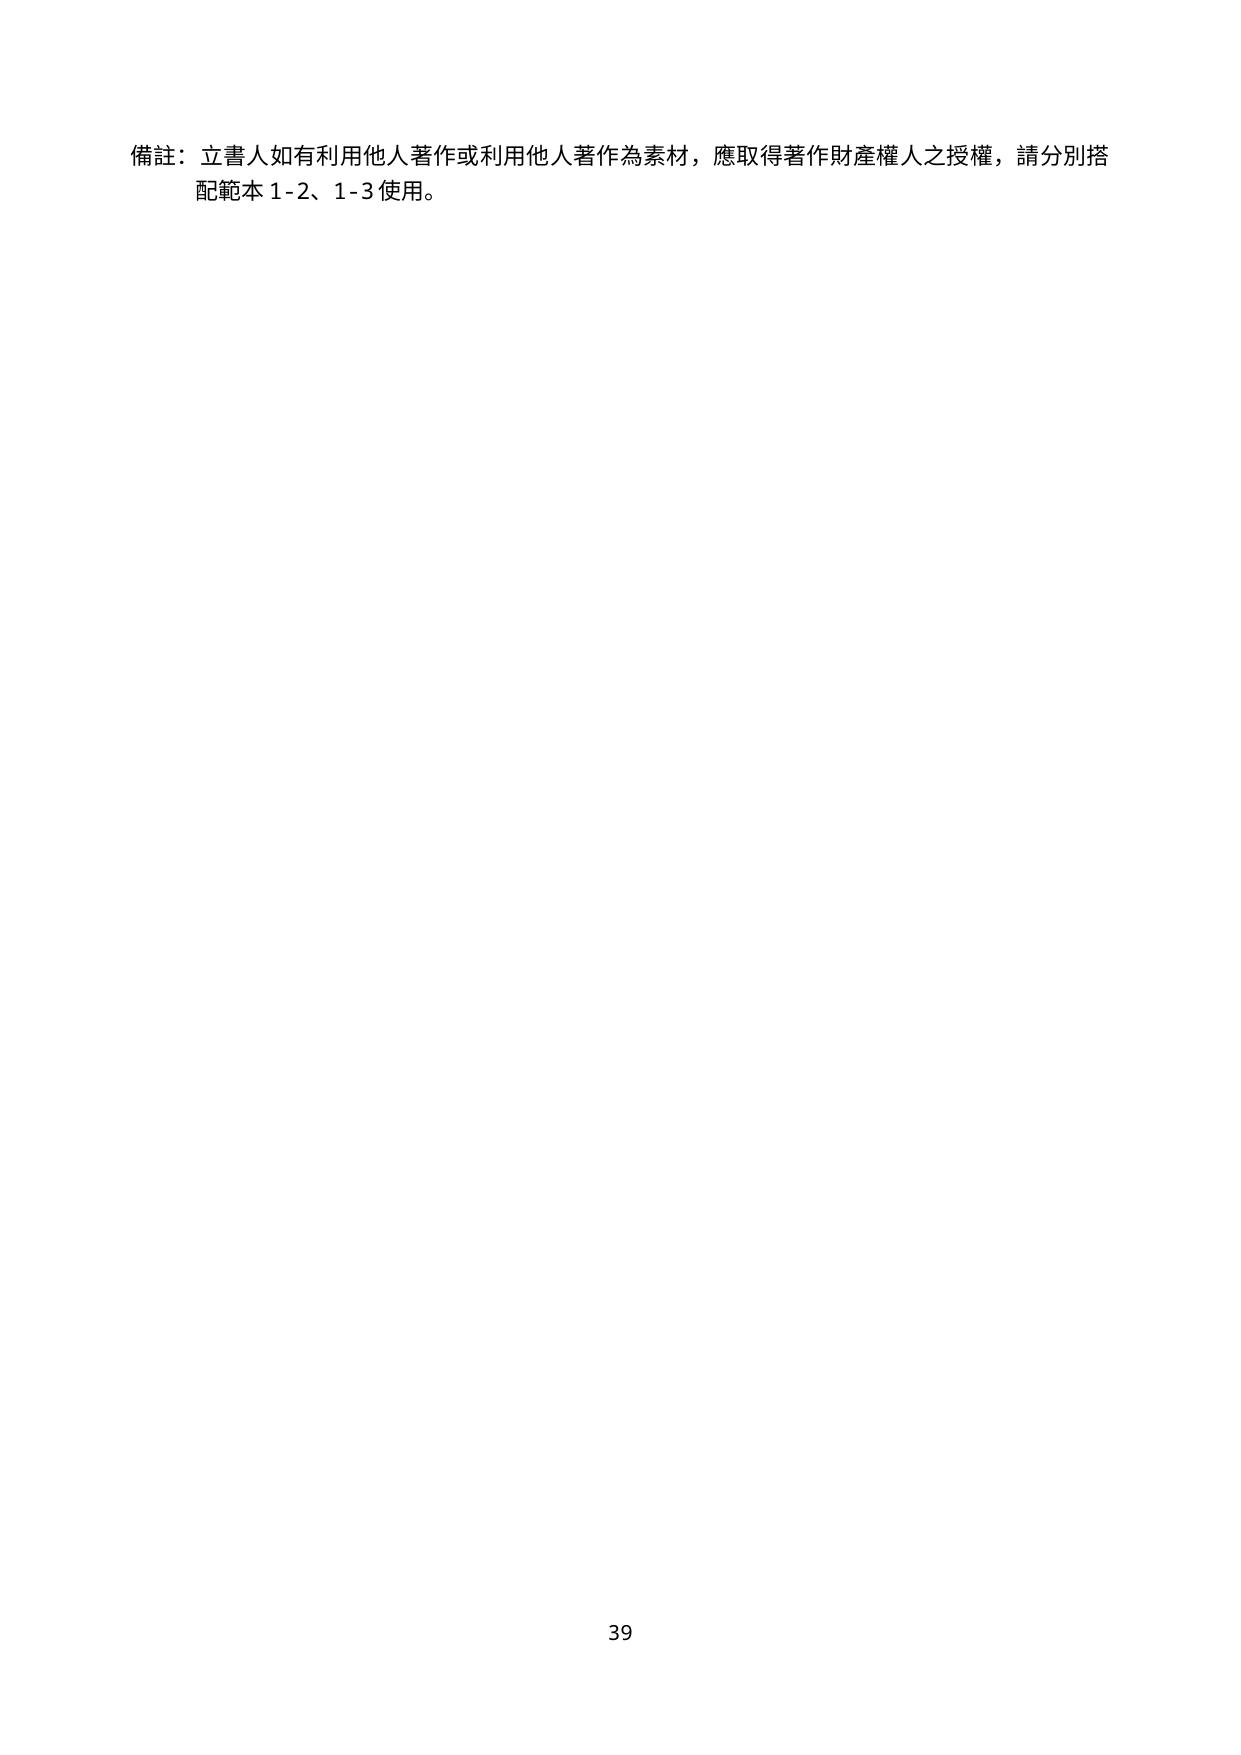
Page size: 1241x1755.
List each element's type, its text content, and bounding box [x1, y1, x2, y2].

text 備註：立書人如有利用他人著作或利用他人著作為素材，應取得著作財產權人之授權，請分別搭配範本1-2、1-3使用。 [130, 136, 1110, 207]
